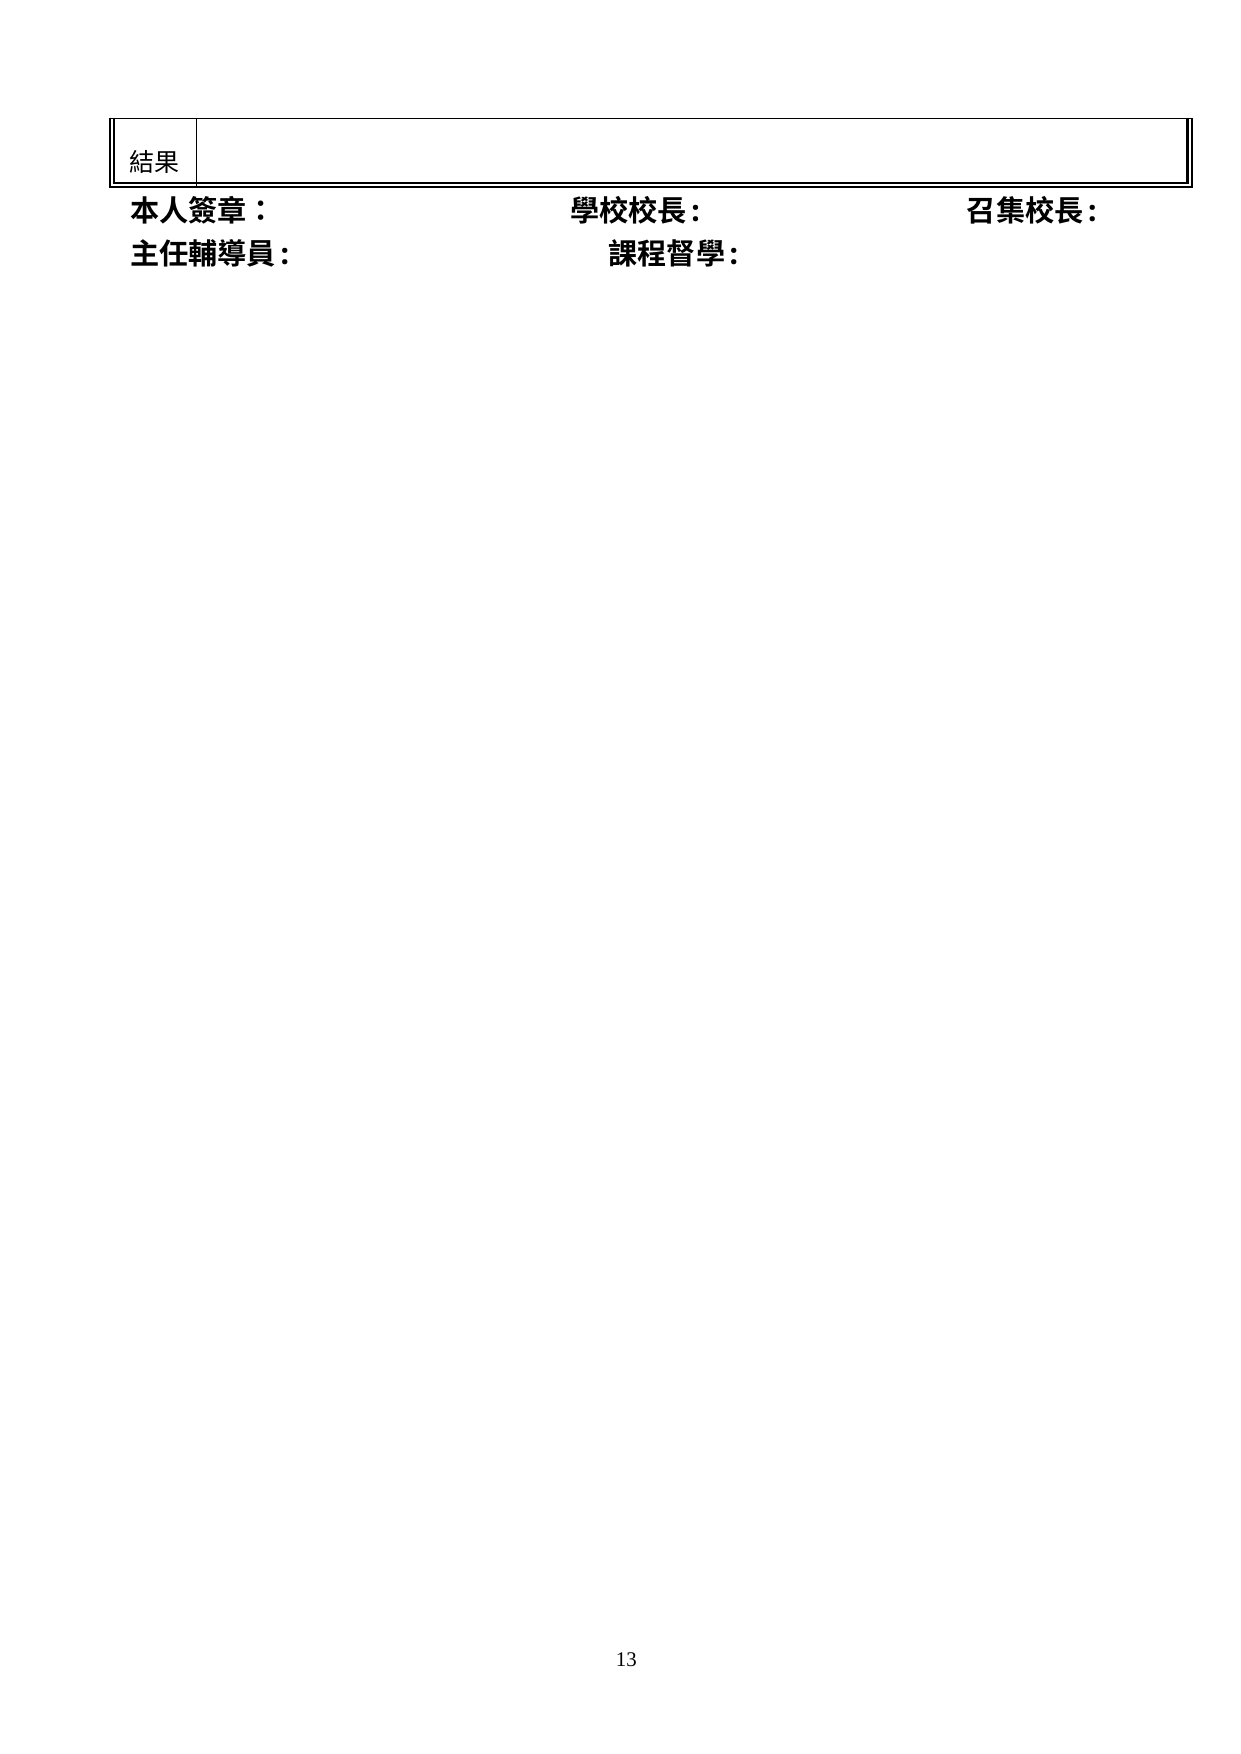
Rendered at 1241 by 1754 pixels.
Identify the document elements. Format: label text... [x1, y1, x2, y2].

table_cell 結果 [115, 119, 196, 182]
text 本人簽章： 學校校長: 召集校長: [130, 188, 1122, 230]
table_cell [197, 119, 1186, 182]
text 主任輔導員: 課程督學: [130, 230, 1122, 273]
